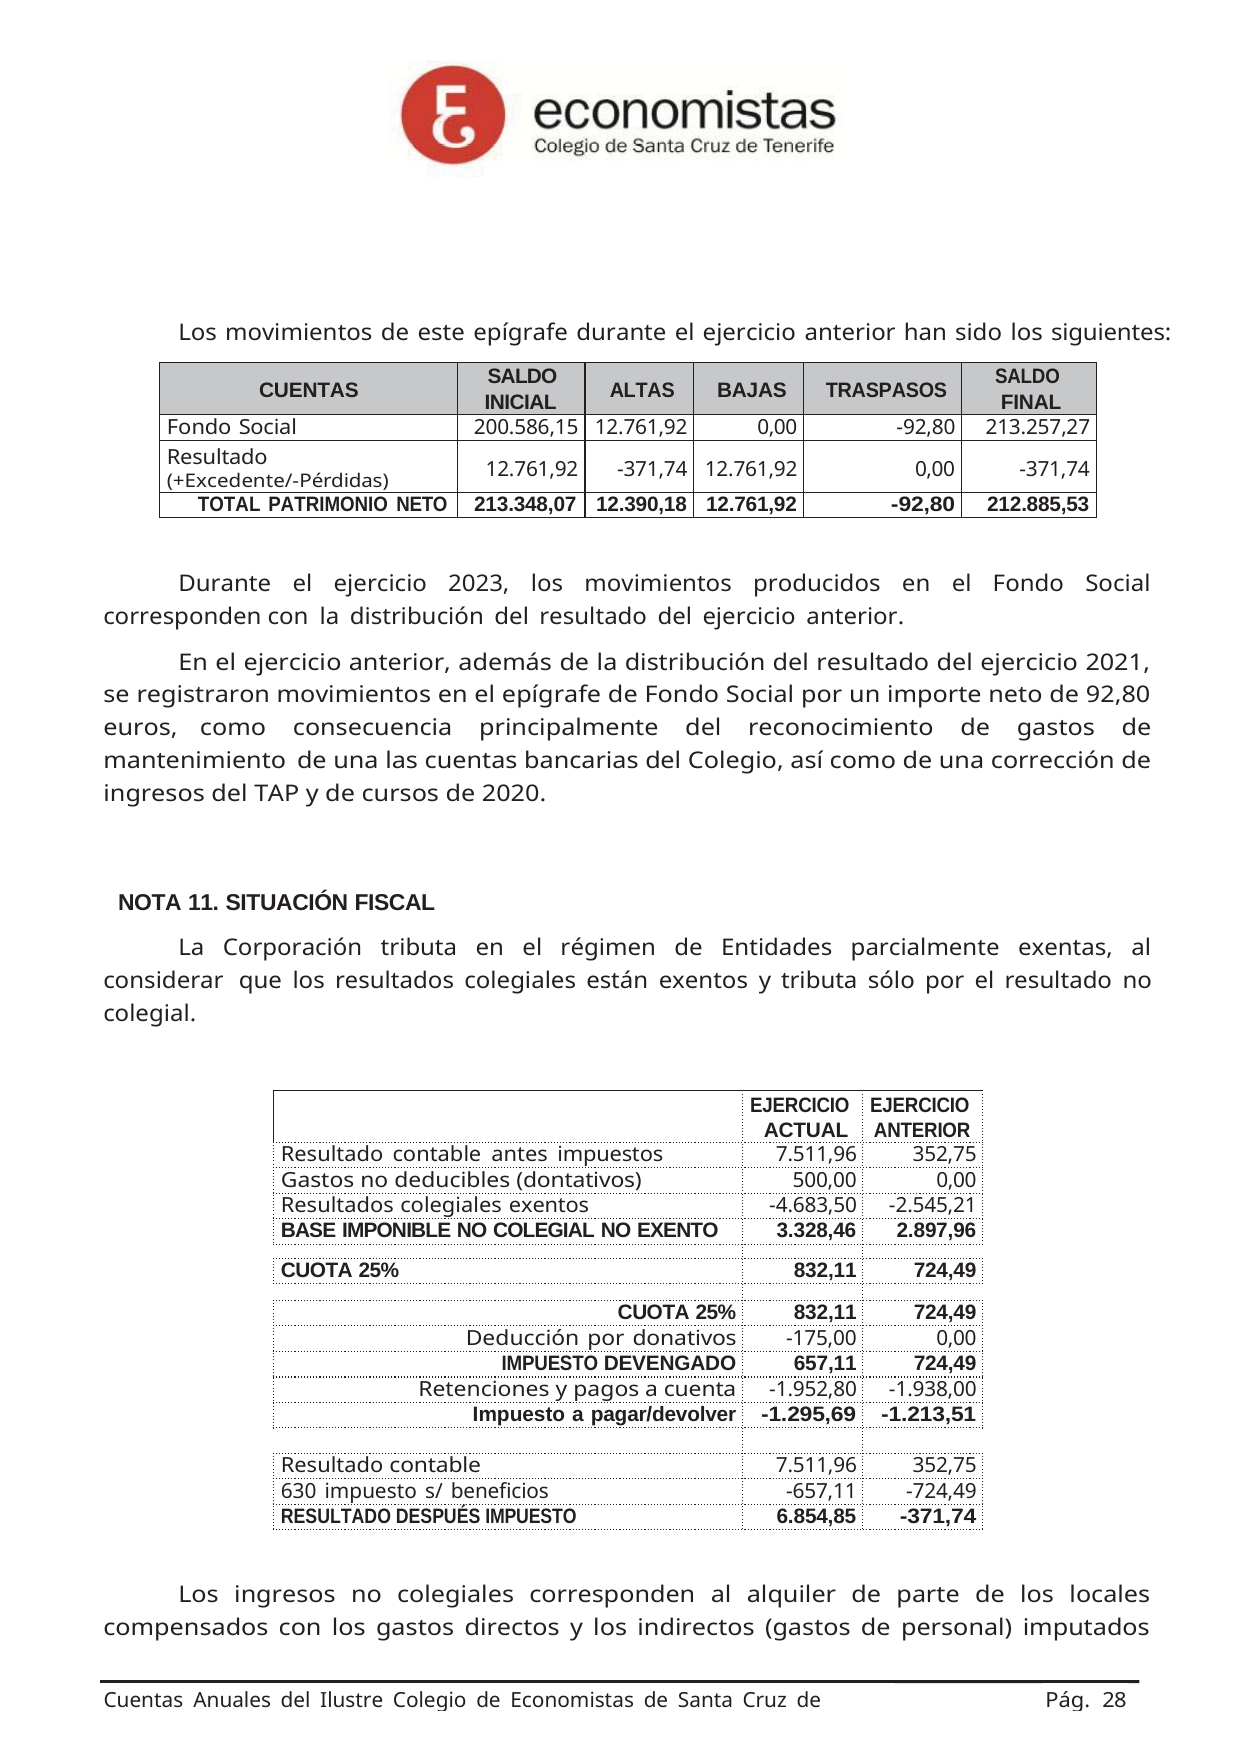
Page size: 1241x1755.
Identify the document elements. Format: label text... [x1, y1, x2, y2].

table_cell [863, 1283, 983, 1300]
table_cell 832,11 [743, 1300, 863, 1325]
table_cell 657,11 [743, 1351, 863, 1376]
table_cell Resultado contable antes impuestos [273, 1142, 743, 1167]
table_cell -1.952,80 [743, 1376, 863, 1402]
table_cell 12.390,18 [586, 493, 693, 517]
table_cell Retenciones y pagos a cuenta [273, 1376, 743, 1402]
table_cell Impuesto a pagar/devolver [273, 1402, 743, 1427]
table_cell 832,11 [743, 1258, 863, 1283]
table_cell [743, 1427, 863, 1453]
table_cell 213.257,27 [962, 415, 1096, 440]
table_cell -371,74 [863, 1504, 983, 1529]
table_cell -371,74 [962, 441, 1096, 492]
text La Corporación tributa en el régimen de Entidades parcialmente exentas, al considerar que los resultados colegiales están exentos y tributa sólo por el resultado no colegial. [103, 931, 1152, 1028]
table_cell -92,80 [804, 415, 961, 440]
table_cell 3.328,46 [743, 1218, 863, 1243]
subtitle NOTA 11. SITUACIÓN FISCAL [118, 889, 1241, 915]
table_cell [273, 1427, 743, 1453]
table_cell IMPUESTO DEVENGADO [273, 1351, 743, 1376]
table_header CUENTAS [160, 363, 457, 414]
table_header SALDO FINAL [962, 363, 1096, 414]
table_cell 12.761,92 [694, 493, 803, 517]
table_cell -1.938,00 [863, 1376, 983, 1402]
table_cell TOTAL PATRIMONIO NETO [160, 493, 457, 517]
table_header ALTAS [586, 363, 693, 414]
table_cell 630 impuesto s/ beneficios [273, 1478, 743, 1504]
table_cell -1.213,51 [863, 1402, 983, 1427]
table_cell 12.761,92 [458, 441, 584, 492]
table_cell 0,00 [804, 441, 961, 492]
table_cell 200.586,15 [458, 415, 584, 440]
table_cell [743, 1283, 863, 1300]
table_cell -4.683,50 [743, 1193, 863, 1218]
table_cell CUOTA 25% [273, 1300, 743, 1325]
table_cell 724,49 [863, 1258, 983, 1283]
table_cell -2.545,21 [863, 1193, 983, 1218]
table_cell Resultado (+Excedente/-Pérdidas) [160, 441, 457, 492]
text Los ingresos no colegiales corresponden al alquiler de parte de los locales compensados con los gastos directos y los indirectos (gastos de personal) imputados [103, 1578, 1152, 1642]
table_cell -1.295,69 [743, 1402, 863, 1427]
table_cell 352,75 [863, 1453, 983, 1478]
table_cell 12.761,92 [586, 415, 693, 440]
table_cell -92,80 [804, 493, 961, 517]
table_cell 0,00 [694, 415, 803, 440]
table_header BAJAS [694, 363, 803, 414]
table_cell [863, 1427, 983, 1453]
table_cell 6.854,85 [743, 1504, 863, 1529]
table_cell 0,00 [863, 1167, 983, 1193]
table_cell BASE IMPONIBLE NO COLEGIAL NO EXENTO [273, 1218, 743, 1243]
text En el ejercicio anterior, además de la distribución del resultado del ejercicio 2021, se registraron movimientos en el epígrafe de Fondo Social por un importe neto de 92,80 euros, como consecuencia principalmente del reconocimiento de gastos de mantenimiento de una las cuentas bancarias del Colegio, así como de una corrección de ingresos del TAP y de cursos de 2020. [103, 645, 1152, 808]
text Durante el ejercicio 2023, los movimientos producidos en el Fondo Social corresponden con la distribución del resultado del ejercicio anterior. [103, 567, 1152, 631]
table_header EJERCICIO ACTUAL [743, 1091, 863, 1142]
table_cell [743, 1244, 863, 1258]
table_cell 2.897,96 [863, 1218, 983, 1243]
table_cell 7.511,96 [743, 1453, 863, 1478]
table_cell 7.511,96 [743, 1142, 863, 1167]
table_header SALDO INICIAL [458, 363, 584, 414]
table_cell RESULTADO DESPUÉS IMPUESTO [273, 1504, 743, 1529]
table_cell [863, 1244, 983, 1258]
table_header EJERCICIO ANTERIOR [863, 1091, 983, 1142]
table_cell 213.348,07 [458, 493, 584, 517]
table_cell 212.885,53 [962, 493, 1096, 517]
table_cell 352,75 [863, 1142, 983, 1167]
table_cell [273, 1283, 743, 1300]
table_cell Resultados colegiales exentos [273, 1193, 743, 1218]
table_cell -657,11 [743, 1478, 863, 1504]
table_header TRASPASOS [804, 363, 961, 414]
table_cell [273, 1244, 743, 1258]
table_cell -175,00 [743, 1325, 863, 1351]
table_header [274, 1091, 743, 1142]
table_cell 12.761,92 [694, 441, 803, 492]
table_cell Deducción por donativos [273, 1325, 743, 1351]
text Los movimientos de este epígrafe durante el ejercicio anterior han sido los siguientes: [178, 316, 1241, 347]
table_cell Resultado contable [273, 1453, 743, 1478]
table_cell CUOTA 25% [273, 1258, 743, 1283]
table_cell 500,00 [743, 1167, 863, 1193]
table_cell -371,74 [586, 441, 693, 492]
table_cell 0,00 [863, 1325, 983, 1351]
table_cell -724,49 [863, 1478, 983, 1504]
table_cell 724,49 [863, 1351, 983, 1376]
table_cell Fondo Social [160, 415, 457, 440]
table_cell 724,49 [863, 1300, 983, 1325]
table_cell Gastos no deducibles (dontativos) [273, 1167, 743, 1193]
